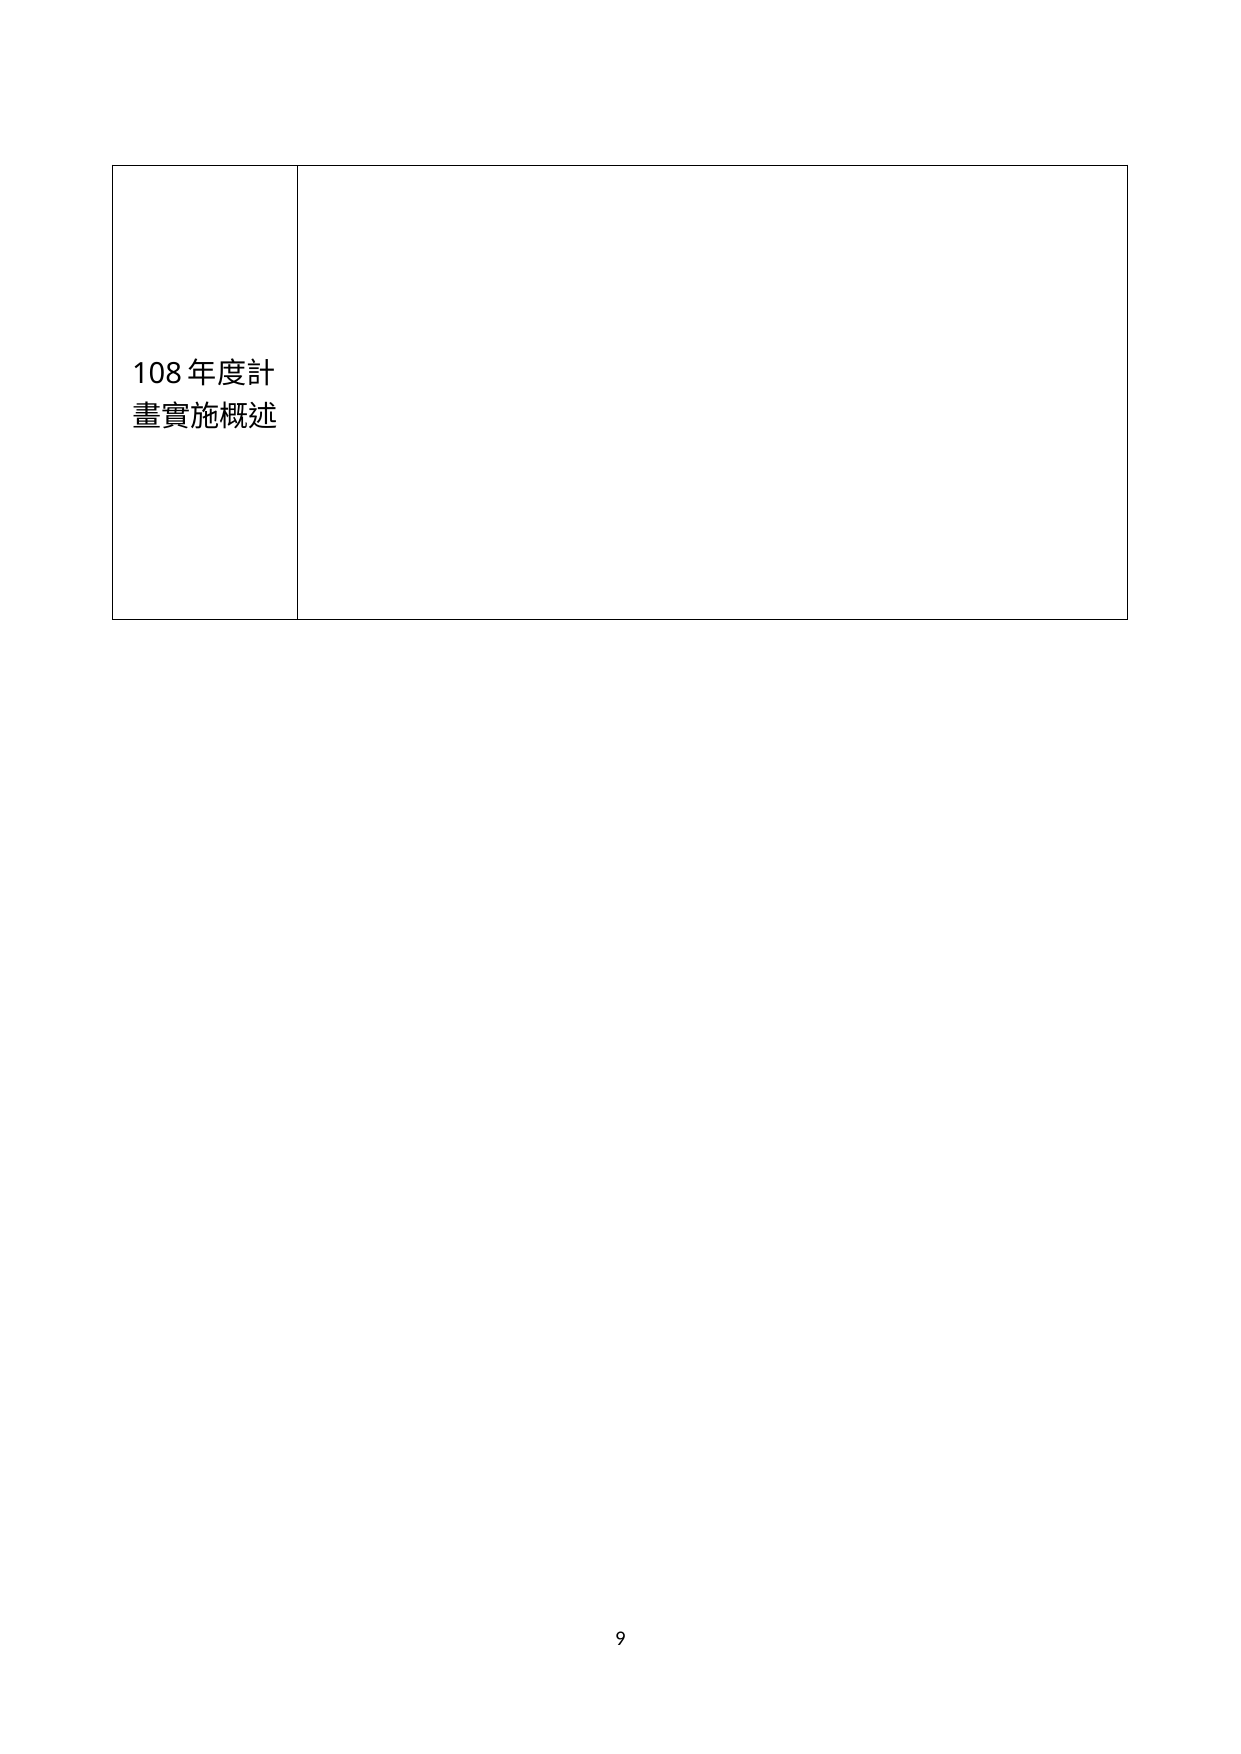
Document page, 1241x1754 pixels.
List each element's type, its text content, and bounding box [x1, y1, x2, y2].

table_cell 108年度計畫實施概述 [113, 166, 297, 619]
table_cell [298, 166, 1127, 619]
